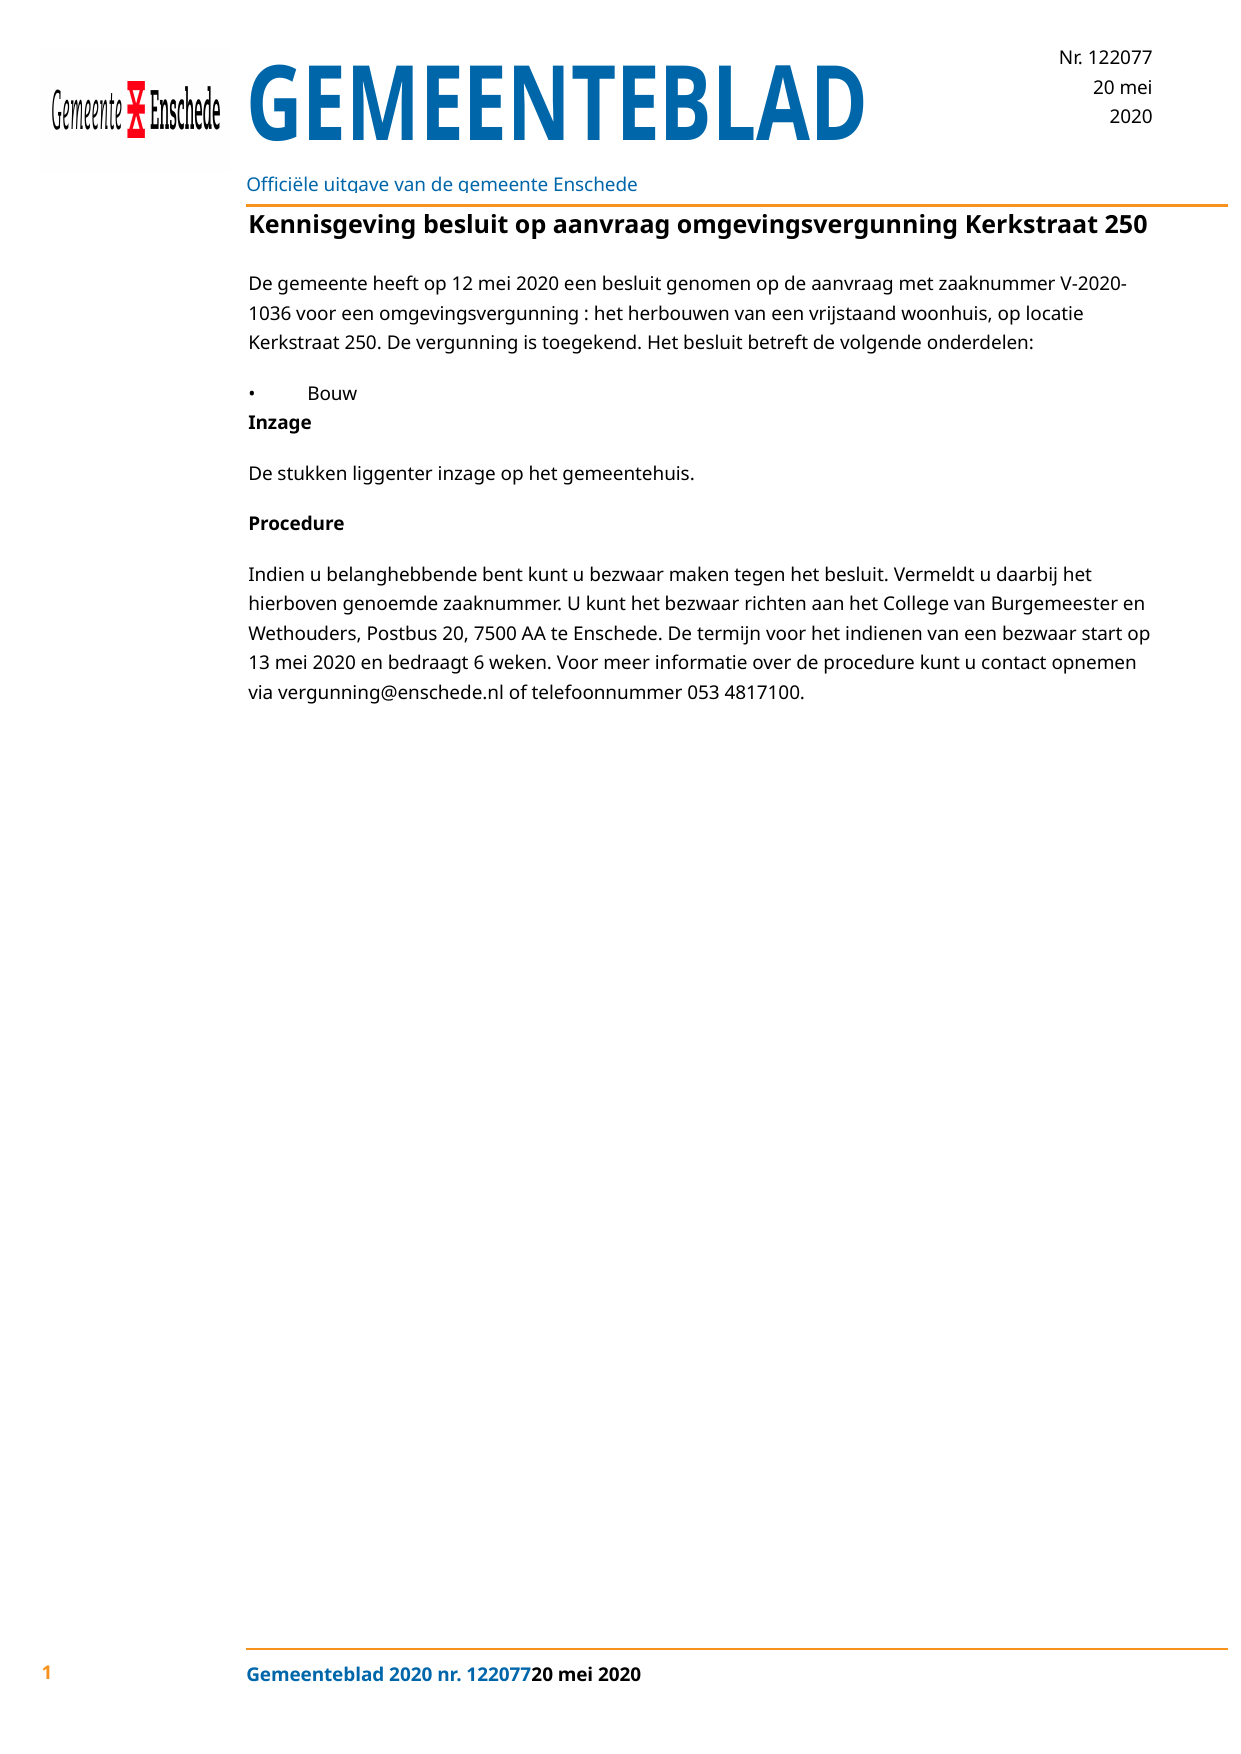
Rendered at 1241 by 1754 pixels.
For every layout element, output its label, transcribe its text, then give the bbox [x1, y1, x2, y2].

text Procedure [248, 510, 1152, 536]
list Bouw [248, 380, 1152, 406]
picture [41, 47, 231, 172]
text Inzage [248, 409, 1152, 435]
text Kennisgeving besluit op aanvraag omgevingsvergunning Kerkstraat 250 [248, 207, 1152, 241]
text Indien u belanghebbende bent kunt u bezwaar maken tegen het besluit. Vermeldt u daarbij het hierboven genoemde zaaknummer. U kunt het bezwaar richten aan het College van Burgemees­ter en Wethouders, Postbus 20, 7500 AA te Enschede. De termijn voor het indienen van een bezwaar start op 13 mei 2020 en bedraagt 6 weken. Voor meer informatie over de procedure kunt u contact opnemen via vergunning@enschede.nl of telefoonnummer 053 4817100. [248, 561, 1152, 705]
text De gemeente heeft op 12 mei 2020 een besluit genomen op de aanvraag met zaaknummer V-2020-1036 voor een omgevingsvergunning : het herbouwen van een vrijstaand woonhuis, op locatie Kerkstraat 250. De vergunning is toegekend. Het besluit betreft de volgende onderdelen: [248, 270, 1152, 355]
text De stukken liggenter inzage op het gemeentehuis. [248, 460, 1152, 486]
